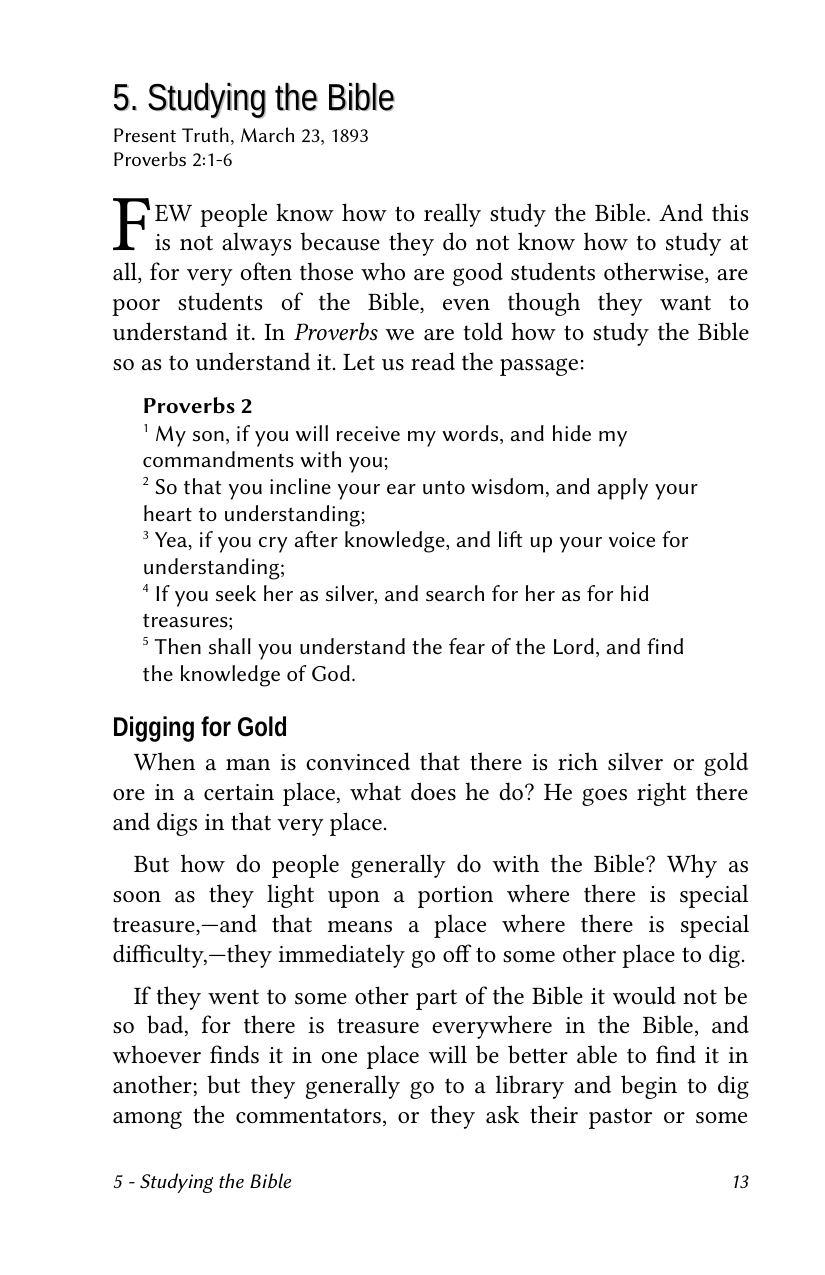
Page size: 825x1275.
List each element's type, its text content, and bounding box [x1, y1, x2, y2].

text When a man is convinced that there is rich silver or gold ore in a certain place, what does he do? He goes right there and digs in that very place. [112, 748, 750, 837]
text Proverbs 2 [142, 393, 750, 419]
text 3 Yea, if you cry after knowledge, and lift up your voice for understanding; [142, 527, 720, 580]
text 5 Then shall you understand the fear of the Lord, and find the knowledge of God. [142, 634, 720, 687]
text If they went to some other part of the Bible it would not be so bad, for there is treasure everywhere in the Bible, and whoever finds it in one place will be better able to find it in another; but they generally go to a library and begin to dig among the commentators, or they ask their pastor or some [112, 982, 750, 1130]
text 4 If you seek her as silver, and search for her as for hid treasures; [142, 581, 720, 633]
text FEW people know how to really study the Bible. And this is not always because they do not know how to study at all, for very often those who are good students otherwise, are poor students of the Bible, even though they want to understand it. In Proverbs we are told how to study the Bible so as to understand it. Let us read the passage: [112, 198, 750, 377]
text But how do people generally do with the Bible? Why as soon as they light upon a portion where there is special treasure,—and that means a place where there is special difficulty,—they immediately go off to some other place to dig. [112, 850, 750, 968]
text 2 So that you incline your ear unto wisdom, and apply your heart to understanding; [142, 474, 720, 527]
subtitle Digging for Gold [112, 711, 750, 742]
text Proverbs 2:1-6 [112, 148, 750, 172]
text 1 My son, if you will receive my words, and hide my commandments with you; [142, 421, 720, 473]
text Present Truth, March 23, 1893 [112, 124, 750, 148]
title Studying the Bible [112, 75, 750, 118]
